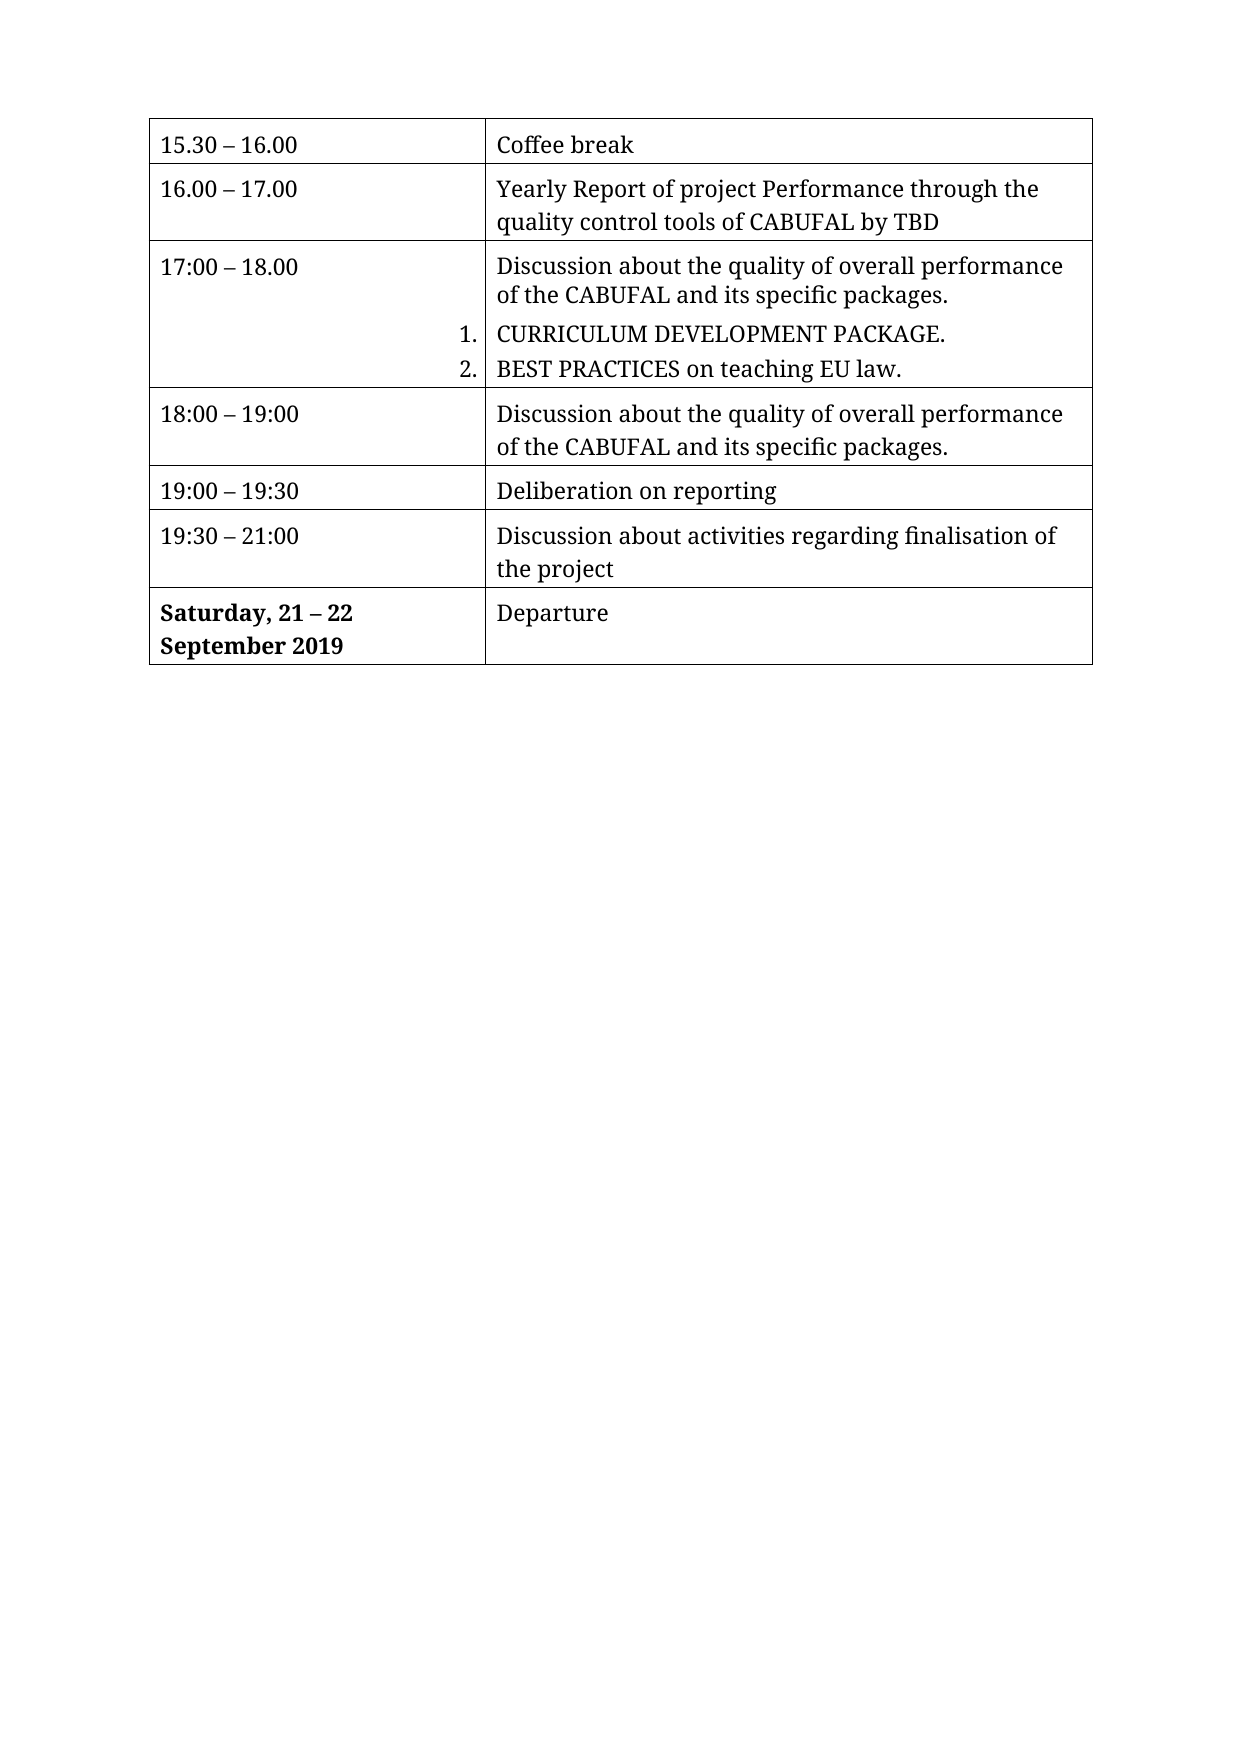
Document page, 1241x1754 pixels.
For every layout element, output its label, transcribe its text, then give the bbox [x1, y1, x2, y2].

table_cell Saturday, 21 – 22 September 2019 [150, 588, 485, 664]
table_cell 19:30 – 21:00 [150, 510, 485, 587]
table_cell 15.30 – 16.00 [150, 119, 485, 163]
table_cell Discussion about the quality of overall performance of the CABUFAL and its specific packages. [486, 388, 1092, 464]
table_cell Yearly Report of project Performance through the quality control tools of CABUFAL by TBD [486, 164, 1092, 240]
table_cell Discussion about the quality of overall performance of the CABUFAL and its specific packages. CURRICULUM DEVELOPMENT PACKAGE. BEST PRACTICES on teaching EU law. [486, 241, 1092, 387]
table_cell 19:00 – 19:30 [150, 466, 485, 509]
table_cell Discussion about activities regarding finalisation of the project [486, 510, 1092, 587]
table_cell Departure [486, 588, 1092, 664]
table_cell 18:00 – 19:00 [150, 388, 485, 464]
table_cell Deliberation on reporting [486, 466, 1092, 509]
table_cell Coffee break [486, 119, 1092, 163]
table_cell 17:00 – 18.00 [150, 241, 485, 387]
table_cell 16.00 – 17.00 [150, 164, 485, 240]
